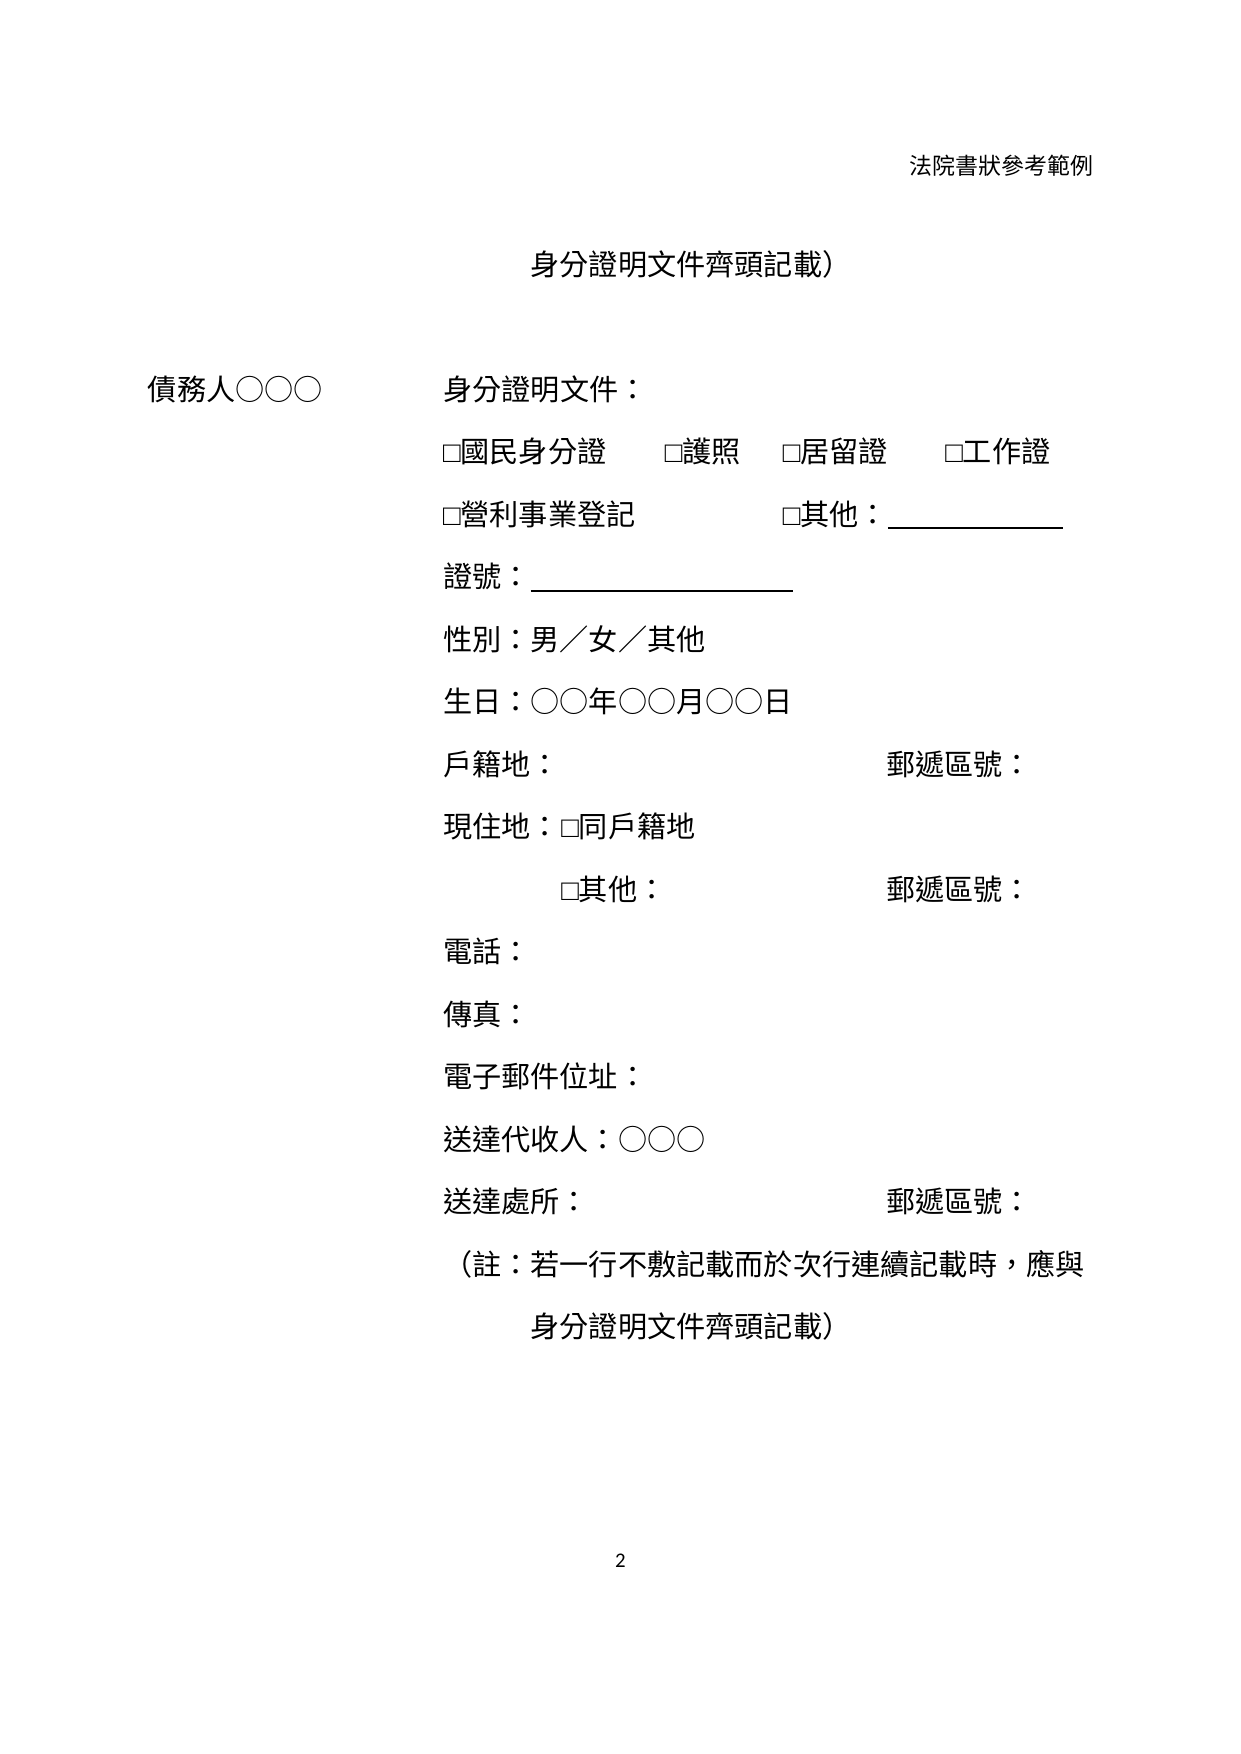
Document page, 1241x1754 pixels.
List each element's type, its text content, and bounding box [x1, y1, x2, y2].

text □其他： 郵遞區號： [443, 846, 1092, 908]
text 戶籍地： 郵遞區號： [443, 721, 1092, 783]
text 債務人○○○ 身分證明文件： [148, 346, 1092, 408]
text □國民身分證 □護照 □居留證 □工作證 [443, 408, 1092, 471]
text （註：若一行不敷記載而於次行連續記載時，應與身分證明文件齊頭記載） [443, 1221, 1092, 1346]
text 送達代收人：○○○ [443, 1096, 1092, 1158]
text 電話： [443, 908, 1092, 971]
text 身分證明文件齊頭記載） [443, 221, 1092, 283]
text 性別：男∕女∕其他 [443, 596, 1092, 658]
text 證號： [443, 533, 1092, 596]
text 電子郵件位址： [443, 1033, 1092, 1096]
text 傳真： [443, 971, 1092, 1033]
text □營利事業登記 □其他： [443, 471, 1092, 533]
text 送達處所： 郵遞區號： [443, 1158, 1092, 1221]
text 現住地： □同戶籍地 [443, 783, 1092, 846]
text 生日：○○年○○月○○日 [443, 658, 1092, 721]
